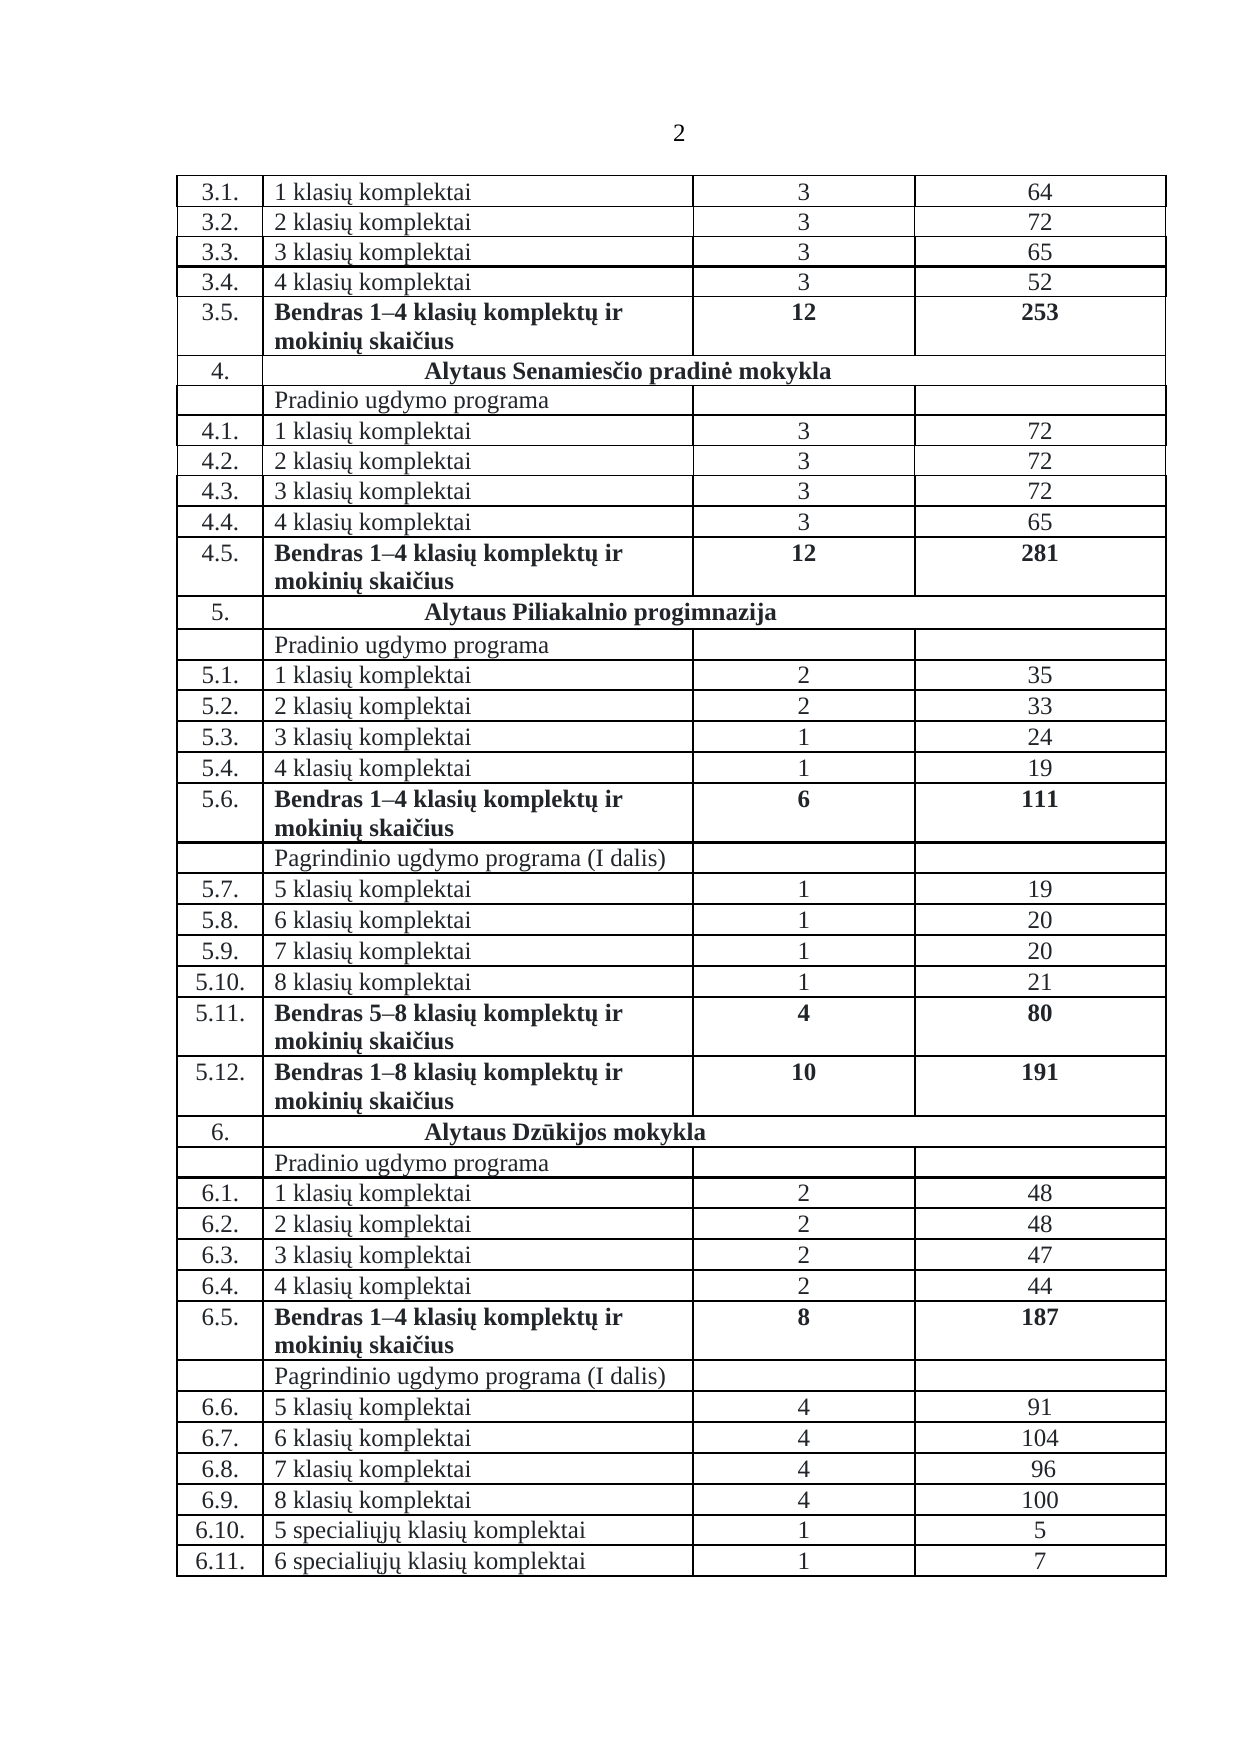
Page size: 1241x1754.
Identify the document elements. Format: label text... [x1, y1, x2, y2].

table_cell 72 [916, 416, 1165, 445]
table_cell [694, 844, 914, 872]
table_cell 6.11. [178, 1546, 262, 1575]
table_cell 6.3. [178, 1240, 262, 1269]
table_cell 3 [694, 446, 914, 475]
table_cell 8 klasių komplektai [264, 967, 692, 996]
table_cell Bendras 5–8 klasių komplektų ir mokinių skaičius [264, 998, 692, 1055]
table_cell 104 [916, 1423, 1165, 1452]
table_cell 52 [916, 268, 1165, 296]
table_cell 3 klasių komplektai [264, 1240, 692, 1269]
table_cell [178, 630, 262, 658]
table_cell 24 [916, 722, 1165, 751]
table_cell [178, 1148, 262, 1176]
table_cell Alytaus Senamiesčio pradinė mokykla [263, 356, 1165, 384]
table_cell 4 [694, 1392, 914, 1421]
table_cell Bendras 1–4 klasių komplektų ir mokinių skaičius [264, 538, 692, 595]
table_cell 3 klasių komplektai [264, 237, 692, 265]
table_cell 5.9. [178, 936, 262, 965]
table_cell 4.3. [178, 476, 262, 505]
table_cell Pradinio ugdymo programa [264, 386, 692, 414]
table_cell 19 [916, 874, 1165, 903]
table_cell 4. [178, 356, 262, 384]
table_cell 19 [916, 753, 1165, 782]
table_cell 6 klasių komplektai [264, 1423, 692, 1452]
table_cell 3 [694, 416, 914, 445]
table_cell Alytaus Piliakalnio progimnazija [264, 597, 1165, 628]
table_cell 4 [694, 1423, 914, 1452]
table_cell 5 specialiųjų klasių komplektai [264, 1516, 692, 1544]
table_cell 2 [694, 1271, 914, 1300]
table_cell 5.10. [178, 967, 262, 996]
table_cell [916, 1361, 1165, 1390]
table_cell [916, 1148, 1165, 1176]
table_cell 6.6. [178, 1392, 262, 1421]
table_cell 2 [694, 661, 914, 689]
table_cell 1 klasių komplektai [264, 1179, 692, 1207]
table_cell 4.2. [178, 446, 262, 475]
table_cell 65 [916, 507, 1165, 536]
table_cell 1 klasių komplektai [264, 661, 692, 689]
table_cell 1 klasių komplektai [264, 416, 692, 445]
table_cell 187 [916, 1302, 1165, 1359]
table_cell 12 [694, 538, 914, 595]
table_cell 2 klasių komplektai [263, 446, 693, 475]
table_cell 1 [694, 905, 914, 934]
table_cell Alytaus Dzūkijos mokykla [264, 1117, 1165, 1146]
table_cell 4 klasių komplektai [264, 268, 692, 296]
table_cell 1 [694, 1546, 914, 1575]
table_cell 253 [916, 297, 1165, 355]
table_cell [178, 844, 262, 872]
table_cell 6.1. [178, 1179, 262, 1207]
table_cell 5 [916, 1516, 1165, 1544]
table_cell 4.1. [178, 416, 262, 445]
table_cell 3 [694, 207, 914, 236]
table_cell [916, 386, 1165, 414]
table_cell 5.2. [178, 691, 262, 720]
table_cell 2 klasių komplektai [263, 207, 693, 236]
table_cell 21 [916, 967, 1165, 996]
table_cell 96 [916, 1454, 1165, 1483]
table_cell 10 [694, 1057, 914, 1115]
table_cell Bendras 1–4 klasių komplektų ir mokinių skaičius [264, 1302, 692, 1359]
table_cell 4 [694, 1485, 914, 1513]
table_cell 35 [916, 661, 1165, 689]
table_cell 80 [916, 998, 1165, 1055]
table_cell 1 [694, 967, 914, 996]
table_cell 5.1. [178, 661, 262, 689]
table_cell 8 klasių komplektai [264, 1485, 692, 1513]
table_cell 5.3. [178, 722, 262, 751]
table_cell 100 [916, 1485, 1165, 1513]
table_cell 72 [915, 207, 1165, 236]
table_cell Bendras 1–4 klasių komplektų ir mokinių skaičius [264, 784, 692, 841]
table_cell 3.1. [178, 176, 262, 206]
table_cell 1 [694, 722, 914, 751]
table_cell 281 [916, 538, 1165, 595]
table_cell 1 [694, 874, 914, 903]
table_cell 6.2. [178, 1209, 262, 1238]
table_cell 6 klasių komplektai [264, 905, 692, 934]
table_cell 5.8. [178, 905, 262, 934]
table_cell 6 [694, 784, 914, 841]
table_cell 2 [694, 1240, 914, 1269]
table_cell 5 klasių komplektai [264, 874, 692, 903]
table_cell 44 [916, 1271, 1165, 1300]
table_cell 7 klasių komplektai [264, 936, 692, 965]
table_cell 33 [916, 691, 1165, 720]
table_cell 7 klasių komplektai [264, 1454, 692, 1483]
table_cell [694, 1361, 914, 1390]
table_cell 72 [916, 476, 1165, 505]
table_cell 47 [916, 1240, 1165, 1269]
table_cell 2 [694, 1209, 914, 1238]
table_cell 3 [694, 476, 914, 505]
table_cell 3 [694, 176, 914, 206]
table_cell 2 [694, 691, 914, 720]
table_cell 2 [694, 1179, 914, 1207]
table_cell 65 [916, 237, 1165, 265]
table_cell 6.5. [178, 1302, 262, 1359]
table_cell 6.9. [178, 1485, 262, 1513]
table_cell 1 [694, 1516, 914, 1544]
table_cell 1 [694, 753, 914, 782]
table_cell 6 specialiųjų klasių komplektai [264, 1546, 692, 1575]
table_cell 3.2. [178, 207, 262, 236]
table_cell 191 [916, 1057, 1165, 1115]
table_cell 48 [916, 1179, 1165, 1207]
table_cell 1 [694, 936, 914, 965]
table_cell 4.5. [178, 538, 262, 595]
table_cell 5 klasių komplektai [264, 1392, 692, 1421]
table_cell [178, 386, 262, 414]
table_cell 111 [916, 784, 1165, 841]
table_cell [916, 630, 1165, 658]
table_cell 6.10. [178, 1516, 262, 1544]
table_cell 64 [916, 176, 1165, 206]
table_cell 3 klasių komplektai [264, 476, 692, 505]
table_cell 20 [916, 905, 1165, 934]
table_cell 2 klasių komplektai [264, 691, 692, 720]
table_cell 3.5. [178, 297, 262, 355]
table_cell 91 [916, 1392, 1165, 1421]
table_cell 4 [694, 998, 914, 1055]
table_cell Pagrindinio ugdymo programa (I dalis) [264, 1361, 692, 1390]
table_cell 5.11. [178, 998, 262, 1055]
table_cell 6. [178, 1117, 262, 1146]
table_cell 4 [694, 1454, 914, 1483]
table_cell 4.4. [178, 507, 262, 536]
table_cell 5.4. [178, 753, 262, 782]
table_cell 3 [694, 268, 914, 296]
table_cell [694, 630, 914, 658]
table_cell 3 [694, 507, 914, 536]
table_cell 12 [694, 297, 914, 355]
table_cell 5.7. [178, 874, 262, 903]
table_cell [694, 386, 914, 414]
table_cell 48 [916, 1209, 1165, 1238]
table_cell 5.12. [178, 1057, 262, 1115]
table_cell Bendras 1–8 klasių komplektų ir mokinių skaičius [264, 1057, 692, 1115]
table_cell 20 [916, 936, 1165, 965]
table_cell 8 [694, 1302, 914, 1359]
table_cell 5. [178, 597, 262, 628]
table_cell Pagrindinio ugdymo programa (I dalis) [264, 844, 692, 872]
table_cell 4 klasių komplektai [264, 1271, 692, 1300]
table_cell 5.6. [178, 784, 262, 841]
table_cell [178, 1361, 262, 1390]
table_cell 6.4. [178, 1271, 262, 1300]
table_cell 72 [915, 446, 1165, 475]
table_cell Bendras 1–4 klasių komplektų ir mokinių skaičius [264, 297, 692, 355]
table_cell [916, 844, 1165, 872]
table_cell 3.4. [178, 268, 262, 296]
table_cell 6.7. [178, 1423, 262, 1452]
table_cell 4 klasių komplektai [264, 507, 692, 536]
table_cell Pradinio ugdymo programa [264, 1148, 692, 1176]
table_cell 3 [694, 237, 914, 265]
table_cell 3 klasių komplektai [264, 722, 692, 751]
table_cell 2 klasių komplektai [264, 1209, 692, 1238]
table_cell 4 klasių komplektai [264, 753, 692, 782]
table_cell 3.3. [178, 237, 262, 265]
table_cell 6.8. [178, 1454, 262, 1483]
table_cell Pradinio ugdymo programa [264, 630, 692, 658]
table_cell 1 klasių komplektai [264, 176, 692, 206]
table_cell [694, 1148, 914, 1176]
table_cell 7 [916, 1546, 1165, 1575]
